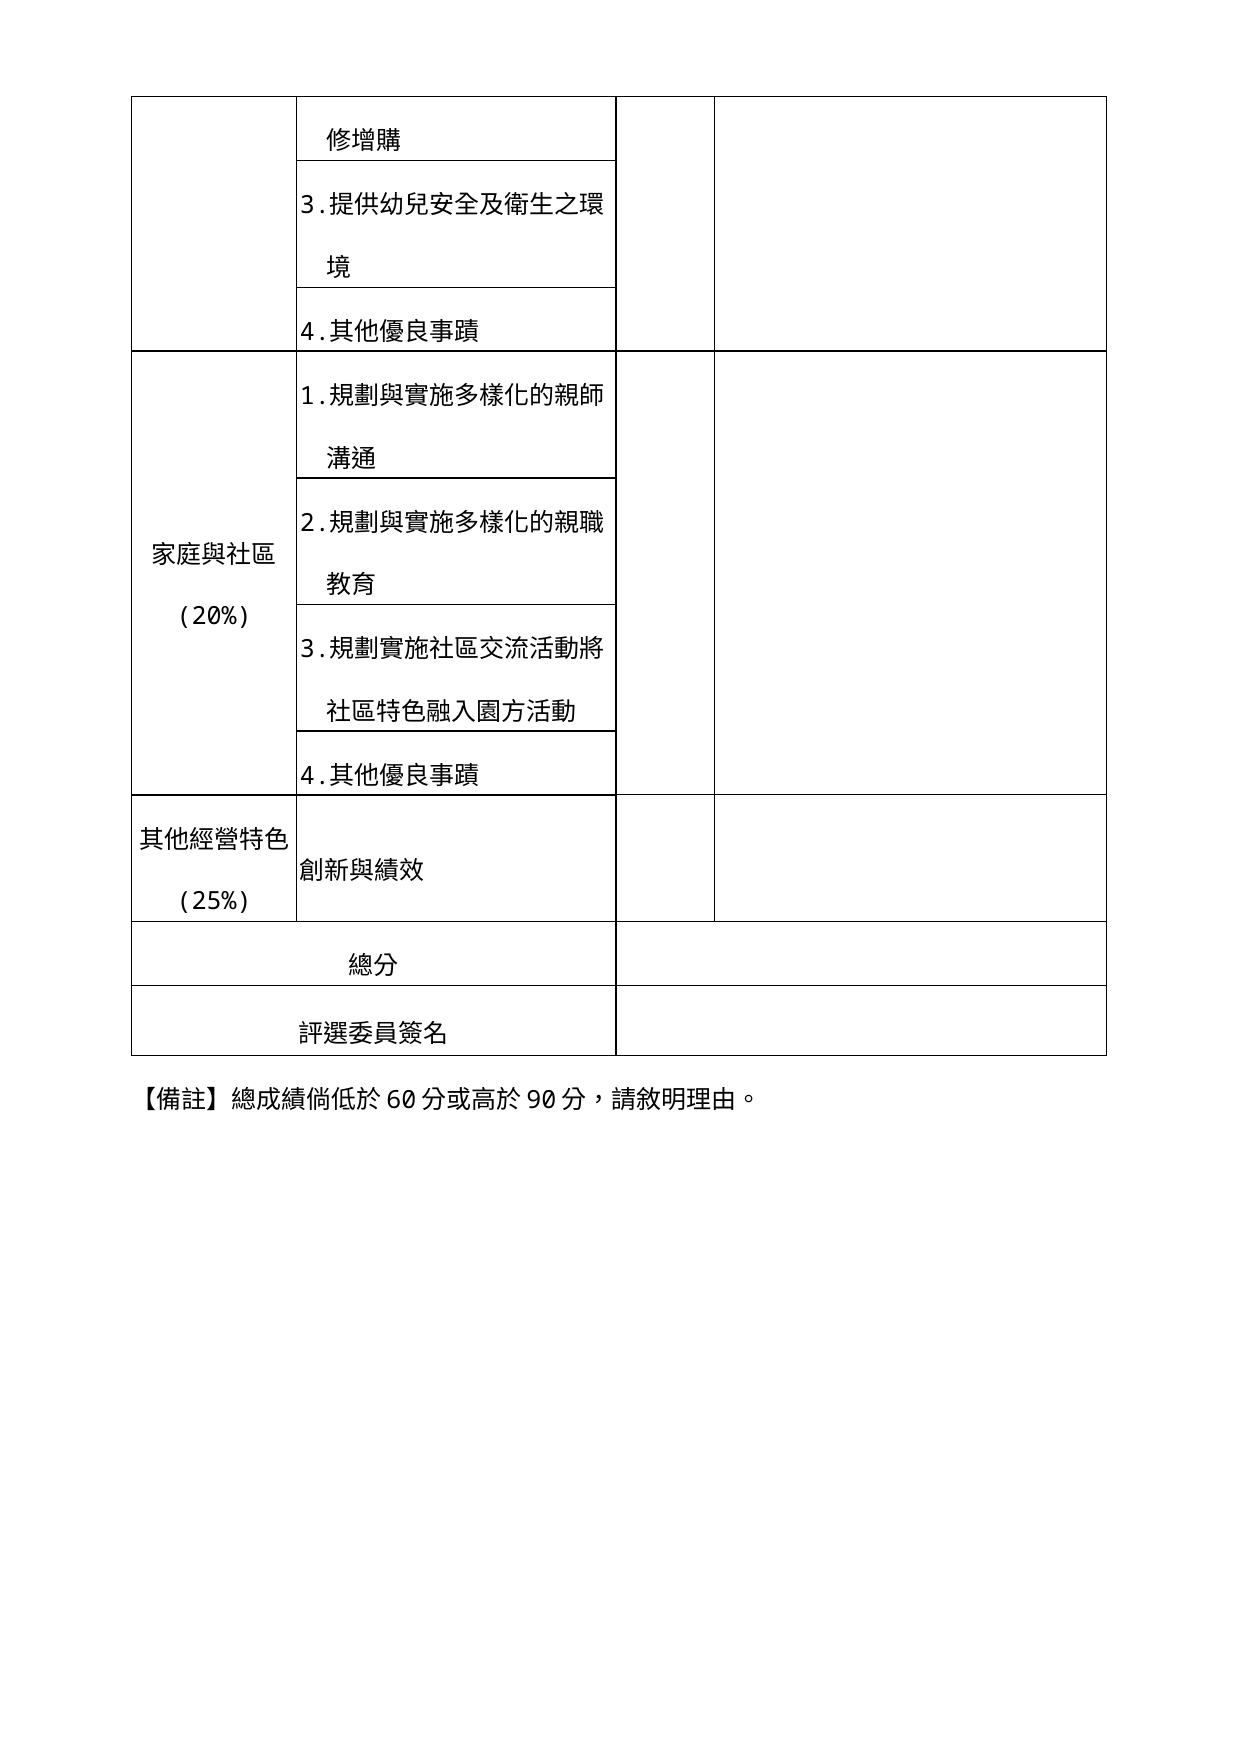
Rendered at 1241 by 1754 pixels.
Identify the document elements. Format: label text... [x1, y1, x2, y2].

table_cell 規劃與實施多樣化的親職教育 [297, 479, 615, 603]
table_cell [617, 986, 1106, 1055]
table_cell 規劃與實施多樣化的親師溝通 [297, 352, 615, 477]
table_cell 評選委員簽名 [132, 986, 615, 1055]
table_cell [617, 97, 714, 350]
table_cell 規劃實施社區交流活動將社區特色融入園方活動 [297, 605, 615, 730]
table_cell [715, 352, 1106, 794]
table_cell 提供幼兒安全及衛生之環境 [297, 161, 615, 286]
table_cell 其他優良事蹟 [297, 288, 615, 350]
text 【備註】總成績倘低於60分或高於90分，請敘明理由。 [131, 1056, 1125, 1119]
table_cell [715, 97, 1106, 350]
table_cell [715, 795, 1106, 921]
table_cell 創新與績效 [297, 796, 615, 921]
table_cell 其他優良事蹟 [297, 732, 615, 794]
table_cell 總分 [132, 922, 615, 985]
table_cell [617, 352, 714, 794]
table_cell 其他經營特色(25%) [132, 796, 296, 921]
table_cell 家庭與社區(20%) [132, 352, 296, 794]
table_cell [617, 795, 714, 921]
table_cell [617, 922, 1106, 985]
table_cell 定期維護環境、設備及教具清潔之功能，並適時維修增購 [297, 97, 615, 160]
table_cell [132, 97, 296, 350]
